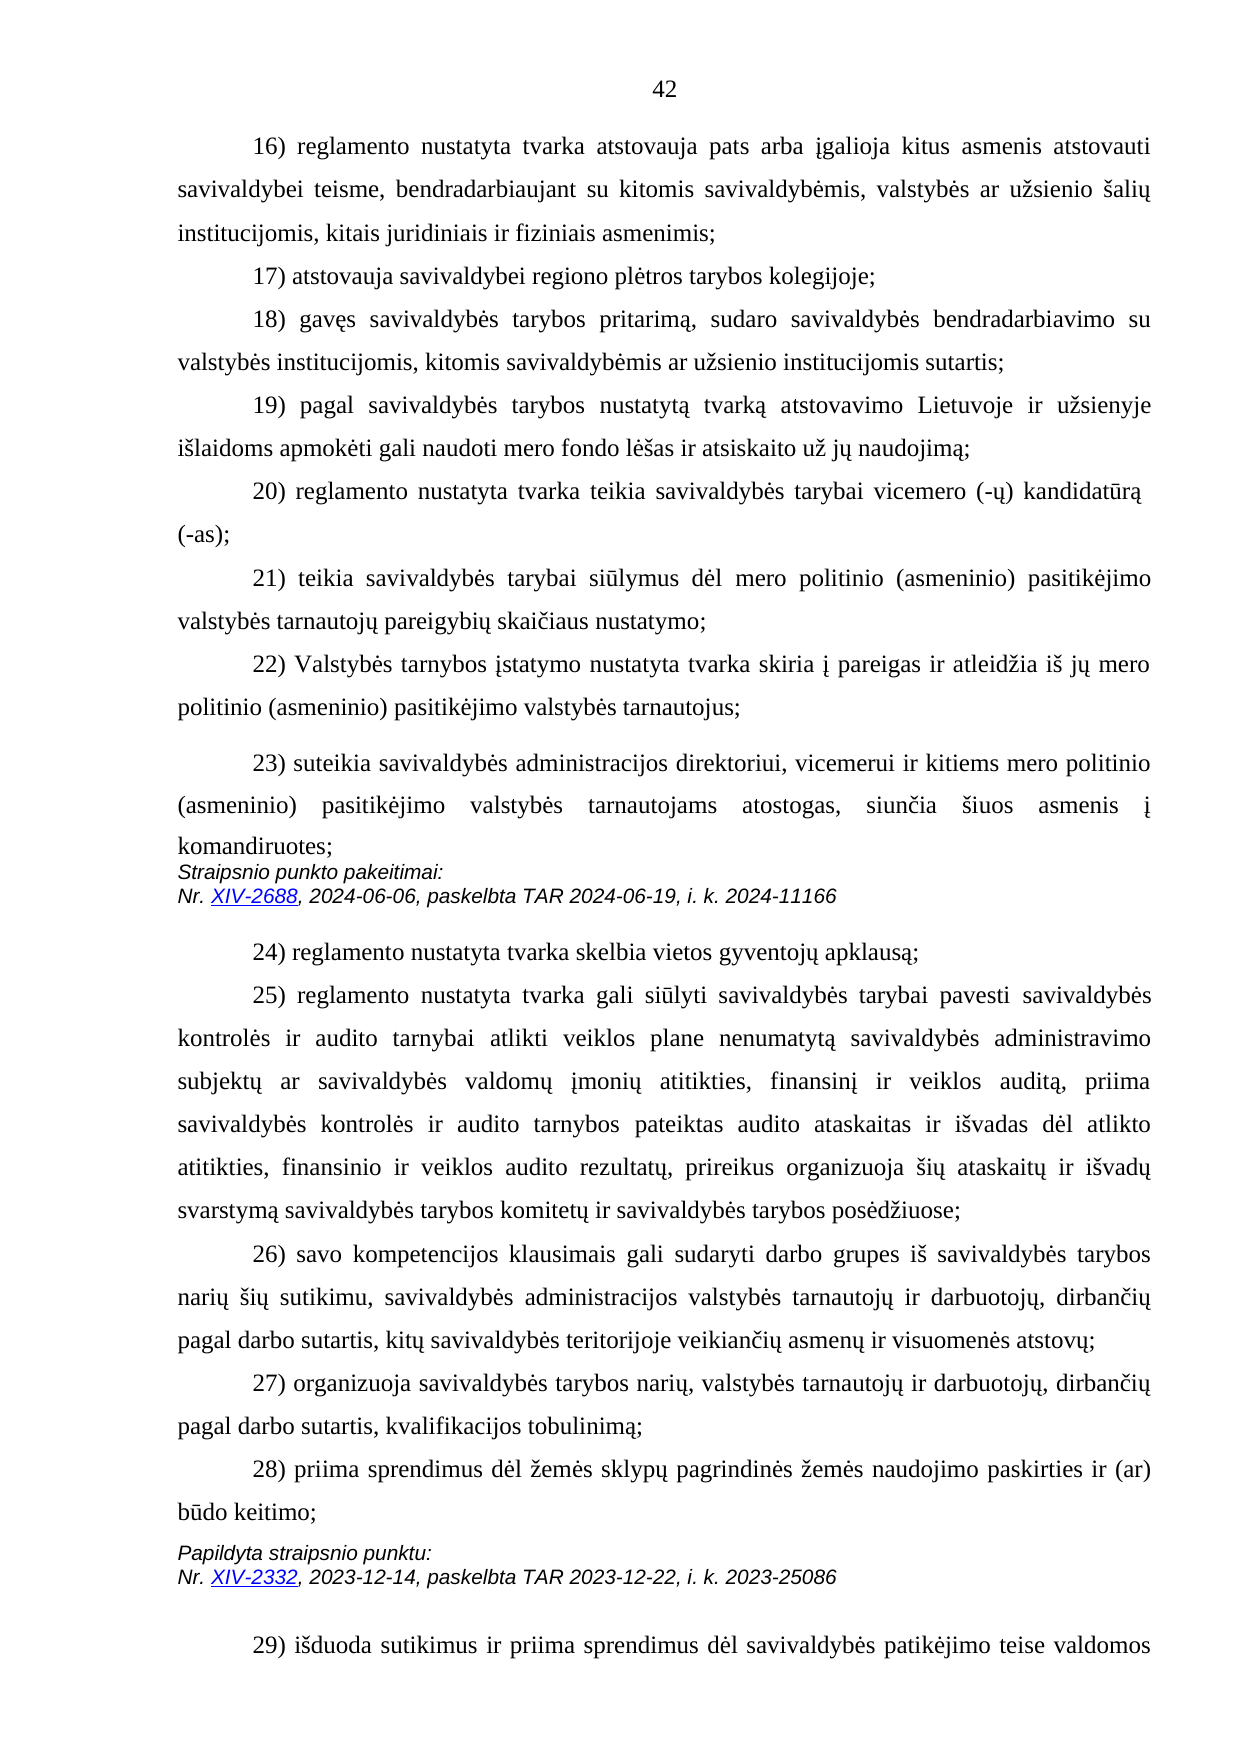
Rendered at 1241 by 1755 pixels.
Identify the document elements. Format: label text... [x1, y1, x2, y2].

text 21) teikia savivaldybės tarybai siūlymus dėl mero politinio (asmeninio) pasitikėjimo valstybės tarnautojų pareigybių skaičiaus nustatymo; [177, 563, 1152, 634]
text 26) savo kompetencijos klausimais gali sudaryti darbo grupes iš savivaldybės tarybos narių šių sutikimu, savivaldybės administracijos valstybės tarnautojų ir darbuotojų, dirbančių pagal darbo sutartis, kitų savivaldybės teritorijoje veikiančių asmenų ir visuomenės atstovų; [177, 1239, 1152, 1354]
text 22) Valstybės tarnybos įstatymo nustatyta tvarka skiria į pareigas ir atleidžia iš jų mero politinio (asmeninio) pasitikėjimo valstybės tarnautojus; [177, 649, 1152, 721]
text 16) reglamento nustatyta tvarka atstovauja pats arba įgalioja kitus asmenis atstovauti savivaldybei teisme, bendradarbiaujant su kitomis savivaldybėmis, valstybės ar užsienio šalių institucijomis, kitais juridiniais ir fiziniais asmenimis; [177, 131, 1152, 246]
text 17) atstovauja savivaldybei regiono plėtros tarybos kolegijoje; [177, 261, 1152, 289]
text 25) reglamento nustatyta tvarka gali siūlyti savivaldybės tarybai pavesti savivaldybės kontrolės ir audito tarnybai atlikti veiklos plane nenumatytą savivaldybės administravimo subjektų ar savivaldybės valdomų įmonių atitikties, finansinį ir veiklos auditą, priima savivaldybės kontrolės ir audito tarnybos pateiktas audito ataskaitas ir išvadas dėl atlikto atitikties, finansinio ir veiklos audito rezultatų, prireikus organizuoja šių ataskaitų ir išvadų svarstymą savivaldybės tarybos komitetų ir savivaldybės tarybos posėdžiuose; [177, 980, 1152, 1224]
text Nr. XIV-2332, 2023-12-14, paskelbta TAR 2023-12-22, i. k. 2023-25086 [177, 1564, 1152, 1588]
text Nr. XIV-2688, 2024-06-06, paskelbta TAR 2024-06-19, i. k. 2024-11166 [177, 884, 1152, 908]
text 27) organizuoja savivaldybės tarybos narių, valstybės tarnautojų ir darbuotojų, dirbančių pagal darbo sutartis, kvalifikacijos tobulinimą; [177, 1368, 1152, 1440]
text 20) reglamento nustatyta tvarka teikia savivaldybės tarybai vicemero (-ų) kandidatūrą (-as); [177, 476, 1152, 548]
text 28) priima sprendimus dėl žemės sklypų pagrindinės žemės naudojimo paskirties ir (ar) būdo keitimo; [177, 1454, 1152, 1526]
text Papildyta straipsnio punktu: [177, 1541, 1152, 1564]
text 24) reglamento nustatyta tvarka skelbia vietos gyventojų apklausą; [177, 937, 1152, 966]
text Straipsnio punkto pakeitimai: [177, 860, 1152, 884]
text 29) išduoda sutikimus ir priima sprendimus dėl savivaldybės patikėjimo teise valdomos [177, 1617, 1152, 1659]
text 19) pagal savivaldybės tarybos nustatytą tvarką atstovavimo Lietuvoje ir užsienyje išlaidoms apmokėti gali naudoti mero fondo lėšas ir atsiskaito už jų naudojimą; [177, 390, 1152, 462]
text 18) gavęs savivaldybės tarybos pritarimą, sudaro savivaldybės bendradarbiavimo su valstybės institucijomis, kitomis savivaldybėmis ar užsienio institucijomis sutartis; [177, 304, 1152, 376]
text 23) suteikia savivaldybės administracijos direktoriui, vicemerui ir kitiems mero politinio (asmeninio) pasitikėjimo valstybės tarnautojams atostogas, siunčia šiuos asmenis į komandiruotes; [177, 735, 1152, 860]
